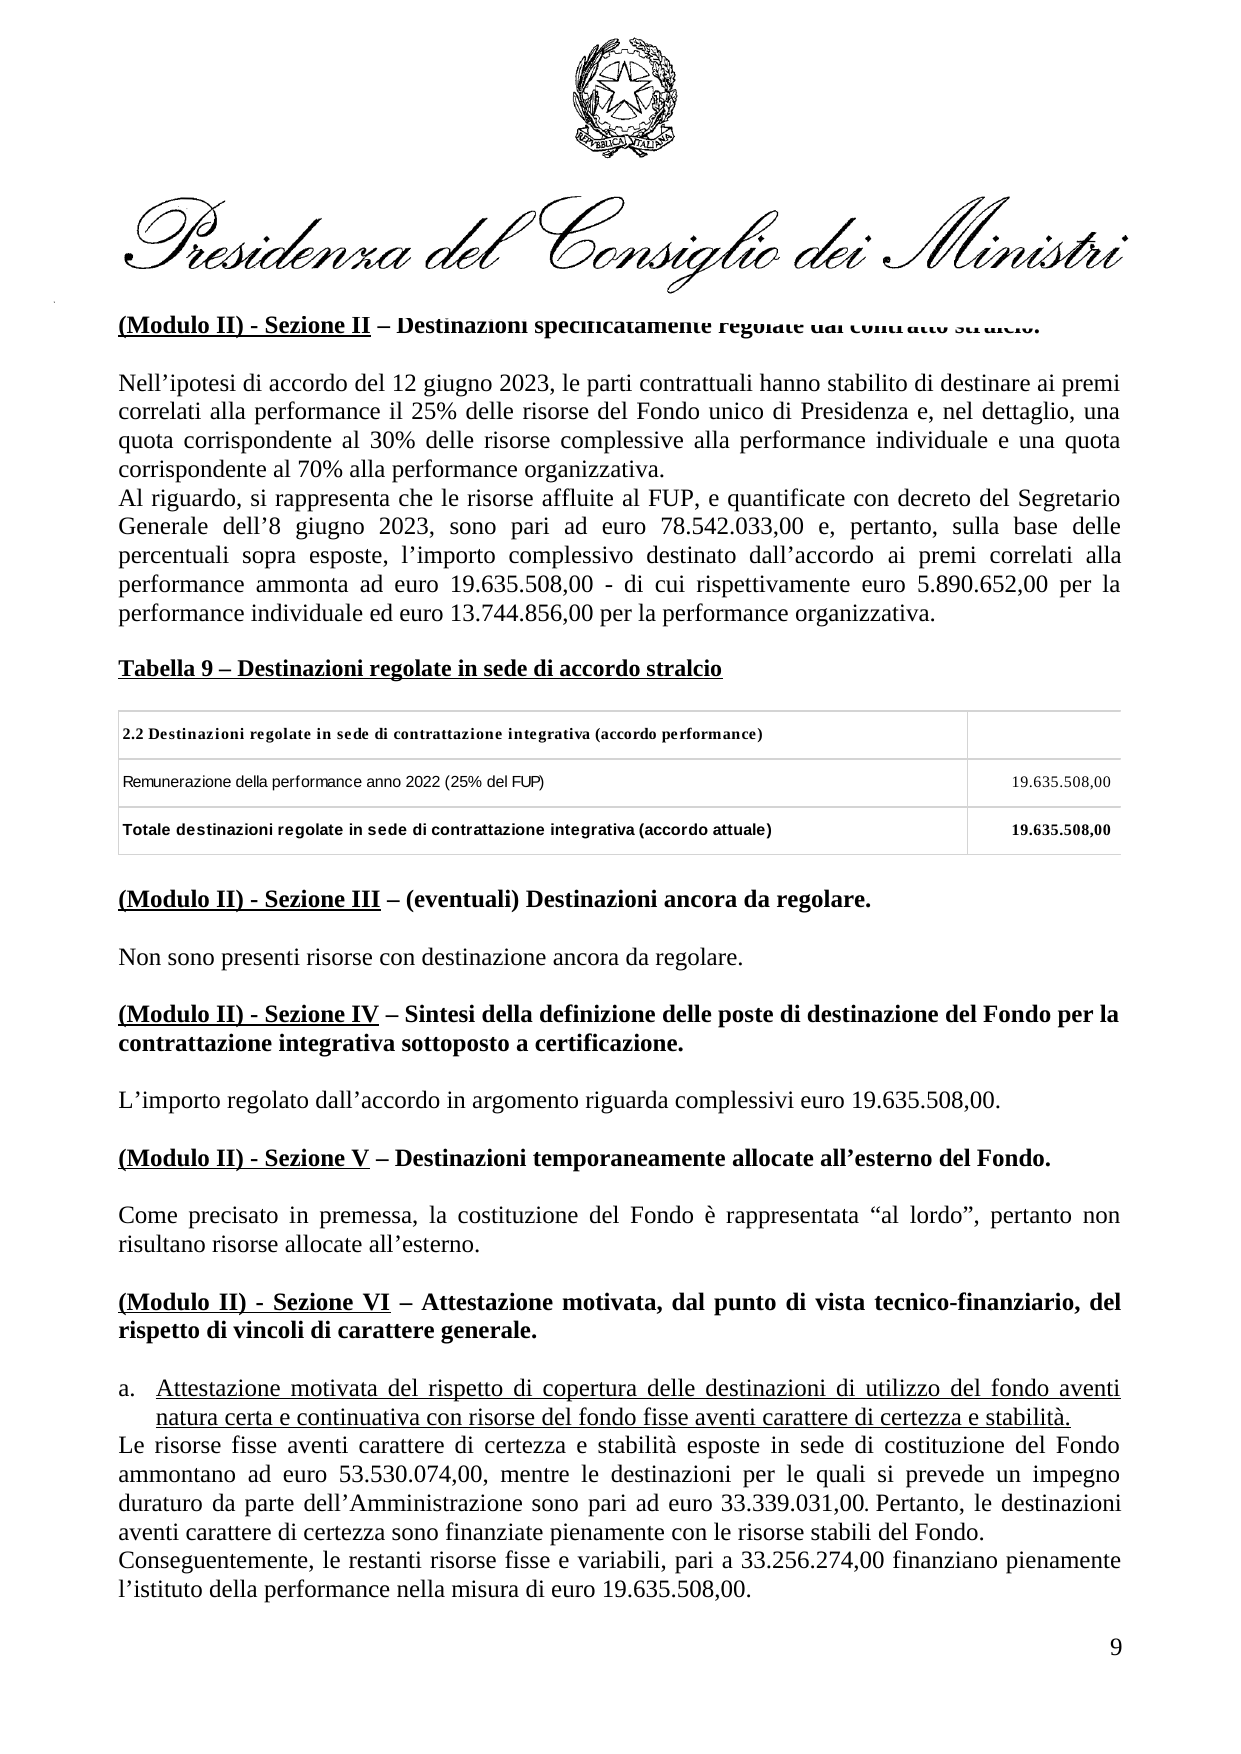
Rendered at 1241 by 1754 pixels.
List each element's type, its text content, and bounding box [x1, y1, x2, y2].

text Conseguentemente, le restanti risorse fisse e variabili, pari a 33.256.274,00 finanziano pienamente l’istituto della performance nella misura di euro 19.635.508,00. [118, 1546, 1122, 1603]
list Attestazione motivata del rispetto di copertura delle destinazioni di utilizzo del fondo aventi natura certa e continuativa con risorse del fondo fisse aventi carattere di certezza e stabilità. [118, 1373, 1122, 1431]
text (Modulo II) - Sezione III – (eventuali) Destinazioni ancora da regolare. [118, 884, 1122, 913]
text (Modulo II) - Sezione IV – Sintesi della definizione delle poste di destinazione del Fondo per la [118, 999, 1122, 1028]
text Al riguardo, si rappresenta che le risorse affluite al FUP, e quantificate con decreto del Segretario Generale dell’8 giugno 2023, sono pari ad euro 78.542.033,00 e, pertanto, sulla base delle percentuali sopra esposte, l’importo complessivo destinato dall’accordo ai premi correlati alla performance ammonta ad euro 19.635.508,00 - di cui rispettivamente euro 5.890.652,00 per la performance individuale ed euro 13.744.856,00 per la performance organizzativa. [118, 483, 1122, 626]
text Come precisato in premessa, la costituzione del Fondo è rappresentata “al lordo”, pertanto non risultano risorse allocate all’esterno. [118, 1201, 1122, 1258]
text Tabella 9 – Destinazioni regolate in sede di accordo stralcio [118, 654, 1122, 682]
text Nell’ipotesi di accordo del 12 giugno 2023, le parti contrattuali hanno stabilito di destinare ai premi correlati alla performance il 25% delle risorse del Fondo unico di Presidenza e, nel dettaglio, una quota corrispondente al 30% delle risorse complessive alla performance individuale e una quota corrispondente al 70% alla performance organizzativa. [118, 368, 1122, 483]
text (Modulo II) - Sezione V – Destinazioni temporaneamente allocate all’esterno del Fondo. [118, 1143, 1122, 1172]
text (Modulo II) - Sezione II – Destinazioni specificatamente regolate dal contratto stralcio. [118, 313, 746, 339]
text Le risorse fisse aventi carattere di certezza e stabilità esposte in sede di costituzione del Fondo ammontano ad euro 53.530.074,00, mentre le destinazioni per le quali si prevede un impegno duraturo da parte dell’Amministrazione sono pari ad euro 33.339.031,00. Pertanto, le destinazioni aventi carattere di certezza sono finanziate pienamente con le risorse stabili del Fondo. [118, 1431, 1122, 1546]
text L’importo regolato dall’accordo in argomento riguarda complessivi euro 19.635.508,00. [118, 1086, 1122, 1114]
text contrattazione integrativa sottoposto a certificazione. [118, 1028, 1122, 1057]
text (Modulo II) - Sezione II – Destinazioni specificatamente regolate dal contratto stralcio. [744, 324, 1122, 339]
text Non sono presenti risorse con destinazione ancora da regolare. [118, 942, 1122, 971]
text (Modulo II) - Sezione VI – Attestazione motivata, dal punto di vista tecnico-finanziario, del rispetto di vincoli di carattere generale. [118, 1287, 1122, 1344]
